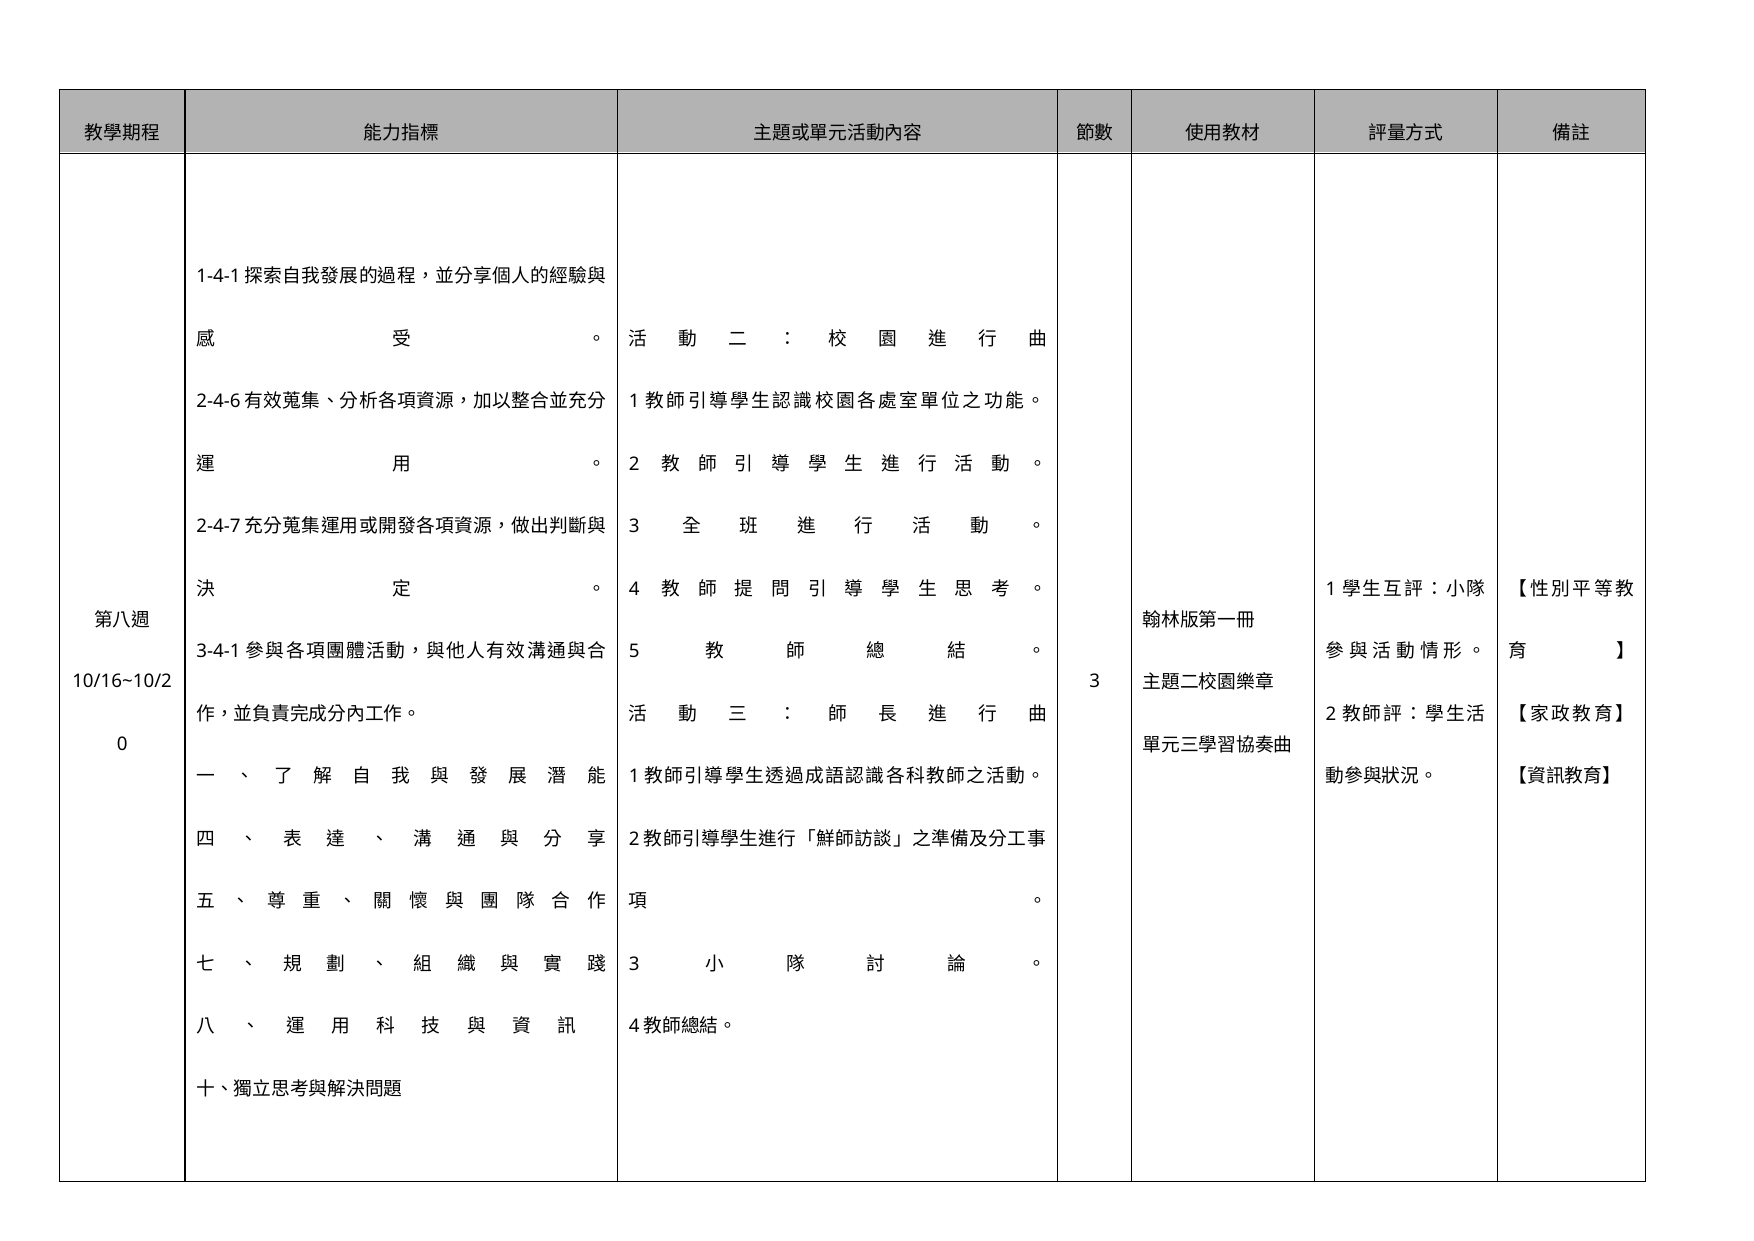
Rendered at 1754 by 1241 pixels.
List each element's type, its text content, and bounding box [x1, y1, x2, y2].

table_cell 活動二：校園進行曲 1教師引導學生認識校園各處室單位之功能。 2教師引導學生進行活動。 3全班進行活動。 4教師提問引導學生思考。 5教師總結。 活動三：師長進行曲 1教師引導學生透過成語認識各科教師之活動。 2教師引導學生進行「鮮師訪談」之準備及分工事項。 3小隊討論。 4教師總結。 [618, 154, 1057, 1181]
table_cell 【性別平等教育】 【家政教育】 【資訊教育】 [1498, 154, 1645, 1181]
table_header 評量方式 [1315, 90, 1497, 152]
table_cell 翰林版第一冊 主題二校園樂章 單元三學習協奏曲 [1132, 154, 1314, 1181]
table_header 節數 [1058, 90, 1131, 152]
table_cell 第八週 10/16~10/20 [60, 154, 184, 1181]
table_cell 1-4-1探索自我發展的過程，並分享個人的經驗與感受。 2-4-6有效蒐集、分析各項資源，加以整合並充分運用。 2-4-7充分蒐集運用或開發各項資源，做出判斷與決定。 3-4-1參與各項團體活動，與他人有效溝通與合作，並負責完成分內工作。 一、了解自我與發展潛能 四、表達、溝通與分享 五、尊重、關懷與團隊合作 七、規劃、組織與實踐 八、運用科技與資訊 十、獨立思考與解決問題 [186, 154, 617, 1181]
table_cell 1學生互評：小隊參與活動情形。 2教師評：學生活動參與狀況。 [1315, 154, 1497, 1181]
table_header 教學期程 [60, 90, 184, 152]
table_header 能力指標 [186, 90, 617, 152]
table_header 主題或單元活動內容 [618, 90, 1057, 152]
table_cell 3 [1058, 154, 1131, 1181]
table_header 備註 [1498, 90, 1645, 152]
table_header 使用教材 [1132, 90, 1314, 152]
